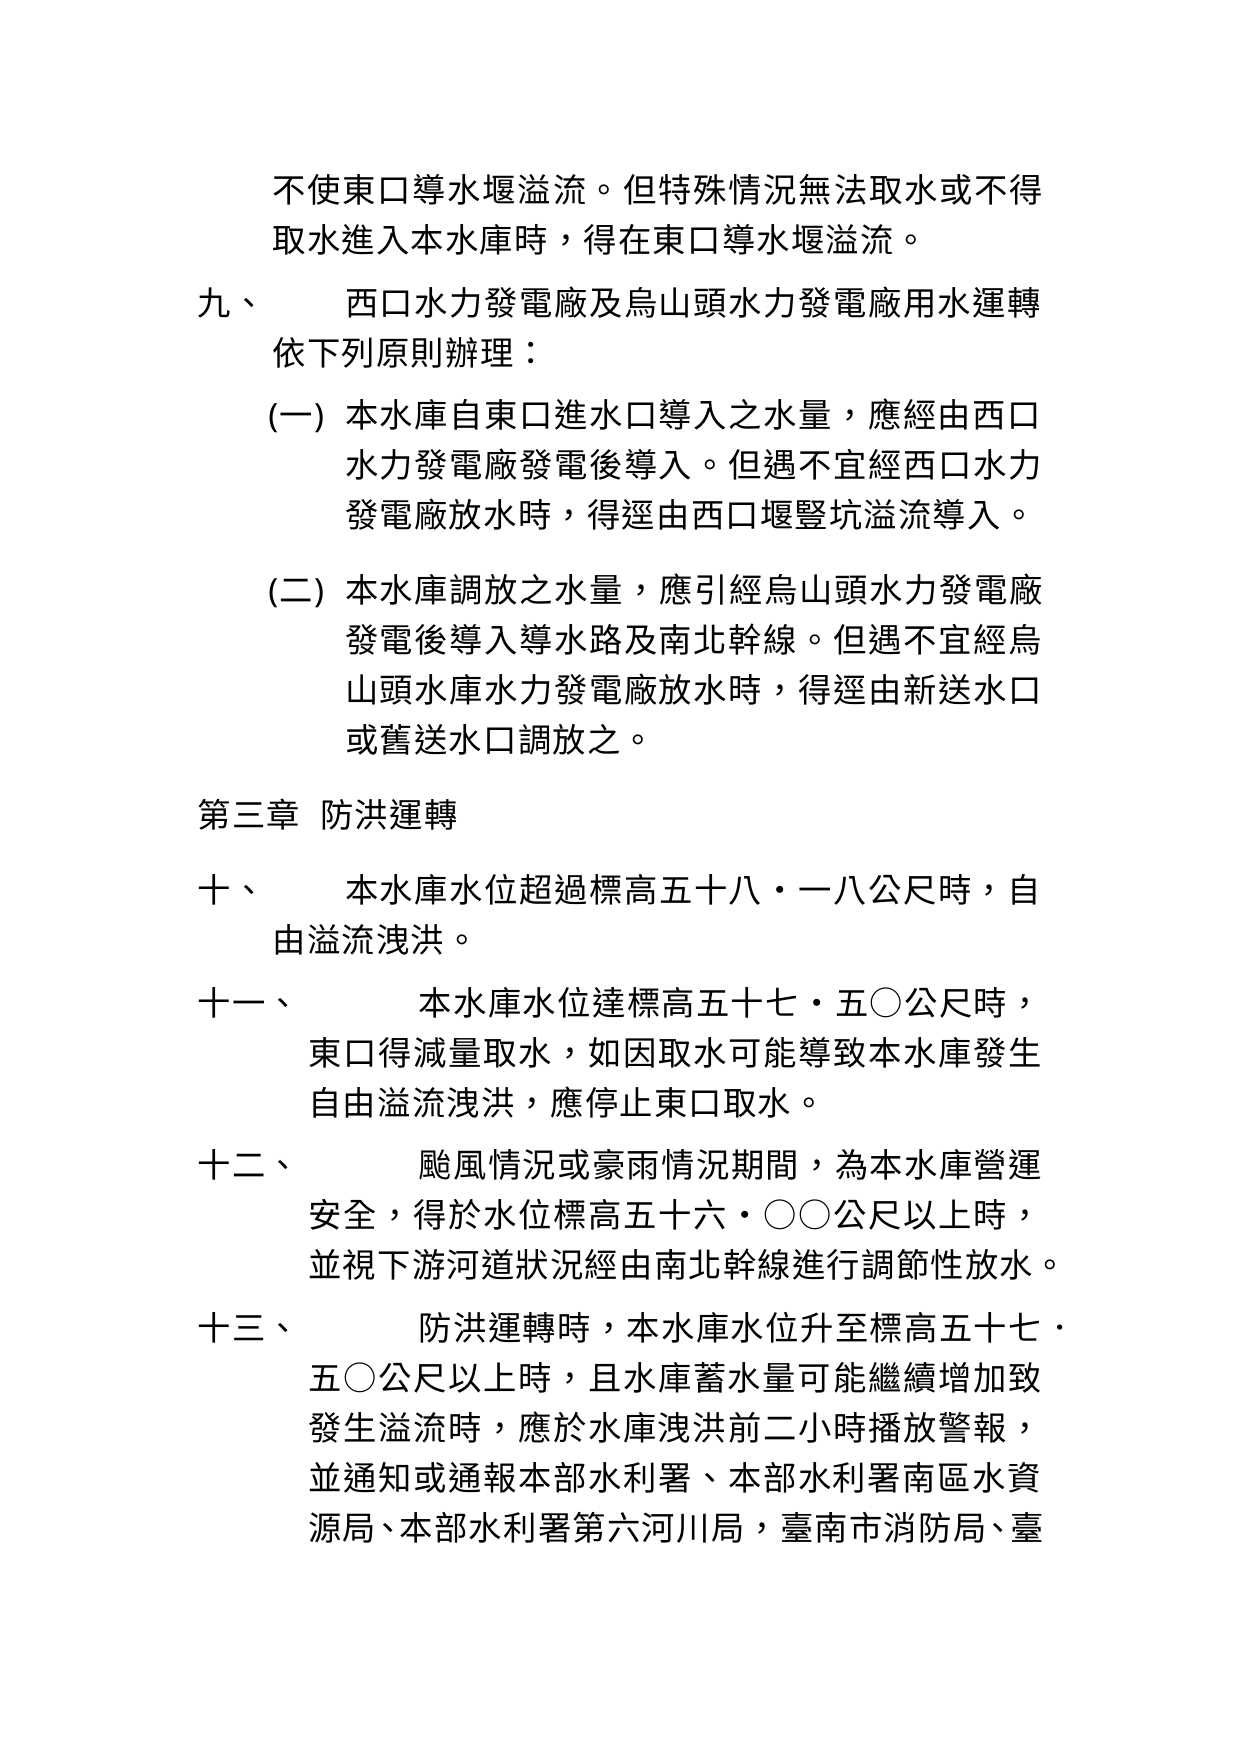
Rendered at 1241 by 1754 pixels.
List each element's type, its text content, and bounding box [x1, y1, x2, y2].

list 不使東口導水堰溢流。但特殊情況無法取水或不得取水進入本水庫時，得在東口導水堰溢流。 [197, 163, 1043, 263]
subtitle 第三章 防洪運轉 [197, 788, 1043, 838]
list 本水庫自東口進水口導入之水量，應經由西口水力發電廠發電後導入。但遇不宜經西口水力發電廠放水時，得逕由西口堰豎坑溢流導入。 [268, 388, 1043, 538]
list 本水庫水位超過標高五十八‧一八公尺時，自由溢流洩洪。 [197, 863, 1043, 963]
list 防洪運轉時，本水庫水位升至標高五十七．五○公尺以上時，且水庫蓄水量可能繼續增加致發生溢流時，應於水庫洩洪前二小時播放警報，並通知或通報本部水利署、本部水利署南區水資源局、本部水利署第六河川局，臺南市消防局、臺南市消防局官田分隊、臺南市消防局麻豆分隊，臺南市警察局、臺南市警察局麻豆分局、臺南市政府水利局、臺南市官田區公所，迅速轉知下游居民遠離河川區域，以策安全。 [197, 1300, 1043, 1550]
list 颱風情況或豪雨情況期間，為本水庫營運安全，得於水位標高五十六‧○○公尺以上時，並視下游河道狀況經由南北幹線進行調節性放水。 [197, 1138, 1043, 1288]
list 本水庫水位達標高五十七‧五○公尺時，東口得減量取水，如因取水可能導致本水庫發生自由溢流洩洪，應停止東口取水。 [197, 975, 1043, 1125]
list 本水庫調放之水量，應引經烏山頭水力發電廠發電後導入導水路及南北幹線。但遇不宜經烏山頭水庫水力發電廠放水時，得逕由新送水口或舊送水口調放之。 [268, 563, 1043, 763]
list 西口水力發電廠及烏山頭水力發電廠用水運轉依下列原則辦理： [197, 275, 1043, 375]
